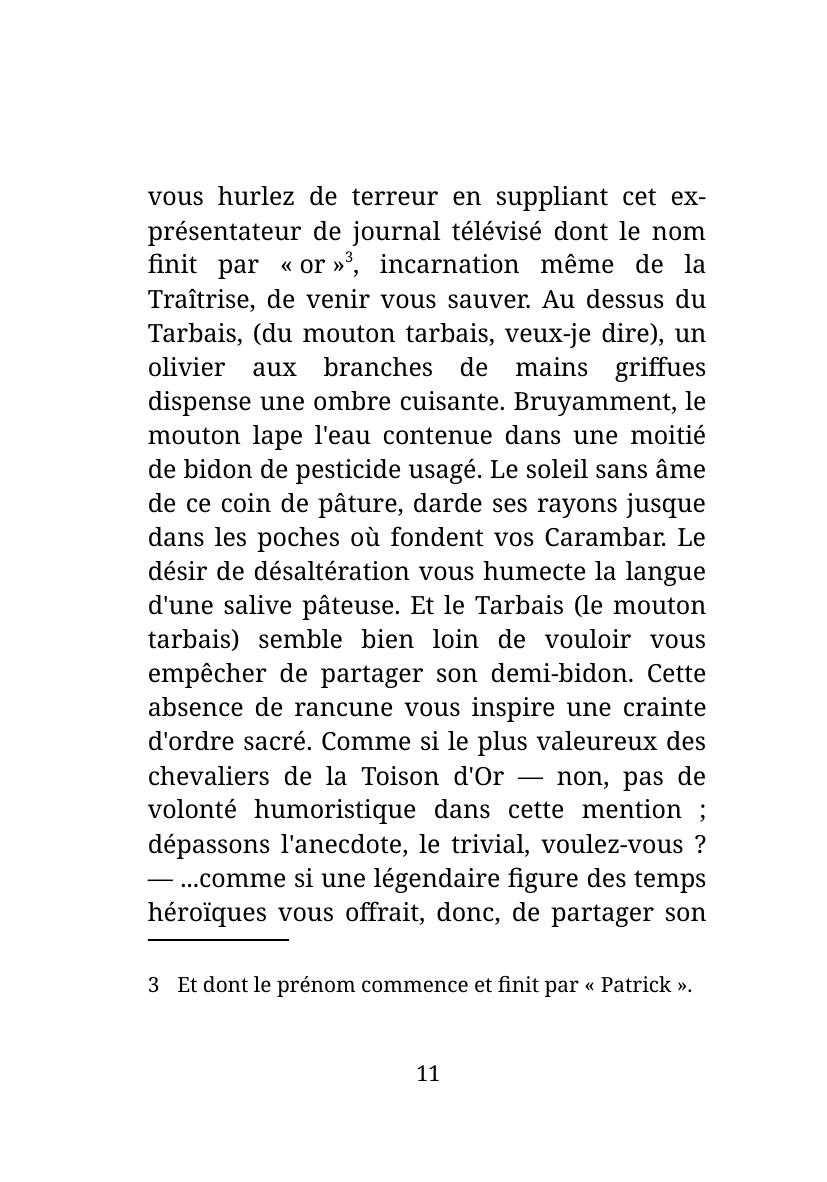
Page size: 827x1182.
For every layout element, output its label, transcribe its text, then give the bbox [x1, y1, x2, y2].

text Et dont le prénom commence et finit par « Patrick ». [148, 970, 709, 998]
text vous hurlez de terreur en suppliant cet ex-présentateur de journal télévisé dont le nom finit par « or », incarnation même de la Traîtrise, de venir vous sauver. Au dessus du Tarbais, (du mouton tarbais, veux-je dire), un olivier aux branches de mains griffues dispense une ombre cuisante. Bruyamment, le mouton lape l'eau contenue dans une moitié de bidon de pesticide usagé. Le soleil sans âme de ce coin de pâture, darde ses rayons jusque dans les poches où fondent vos Carambar. Le désir de désaltération vous humecte la langue d'une salive pâteuse. Et le Tarbais (le mouton tarbais) semble bien loin de vouloir vous empêcher de partager son demi-bidon. Cette absence de rancune vous inspire une crainte d'ordre sacré. Comme si le plus valeureux des chevaliers de la Toison d'Or — non, pas de volonté humoristique dans cette mention ; dépassons l'anecdote, le trivial, voulez-vous ? — ...comme si une légendaire figure des temps héroïques vous offrait, donc, de partager son [148, 179, 707, 928]
